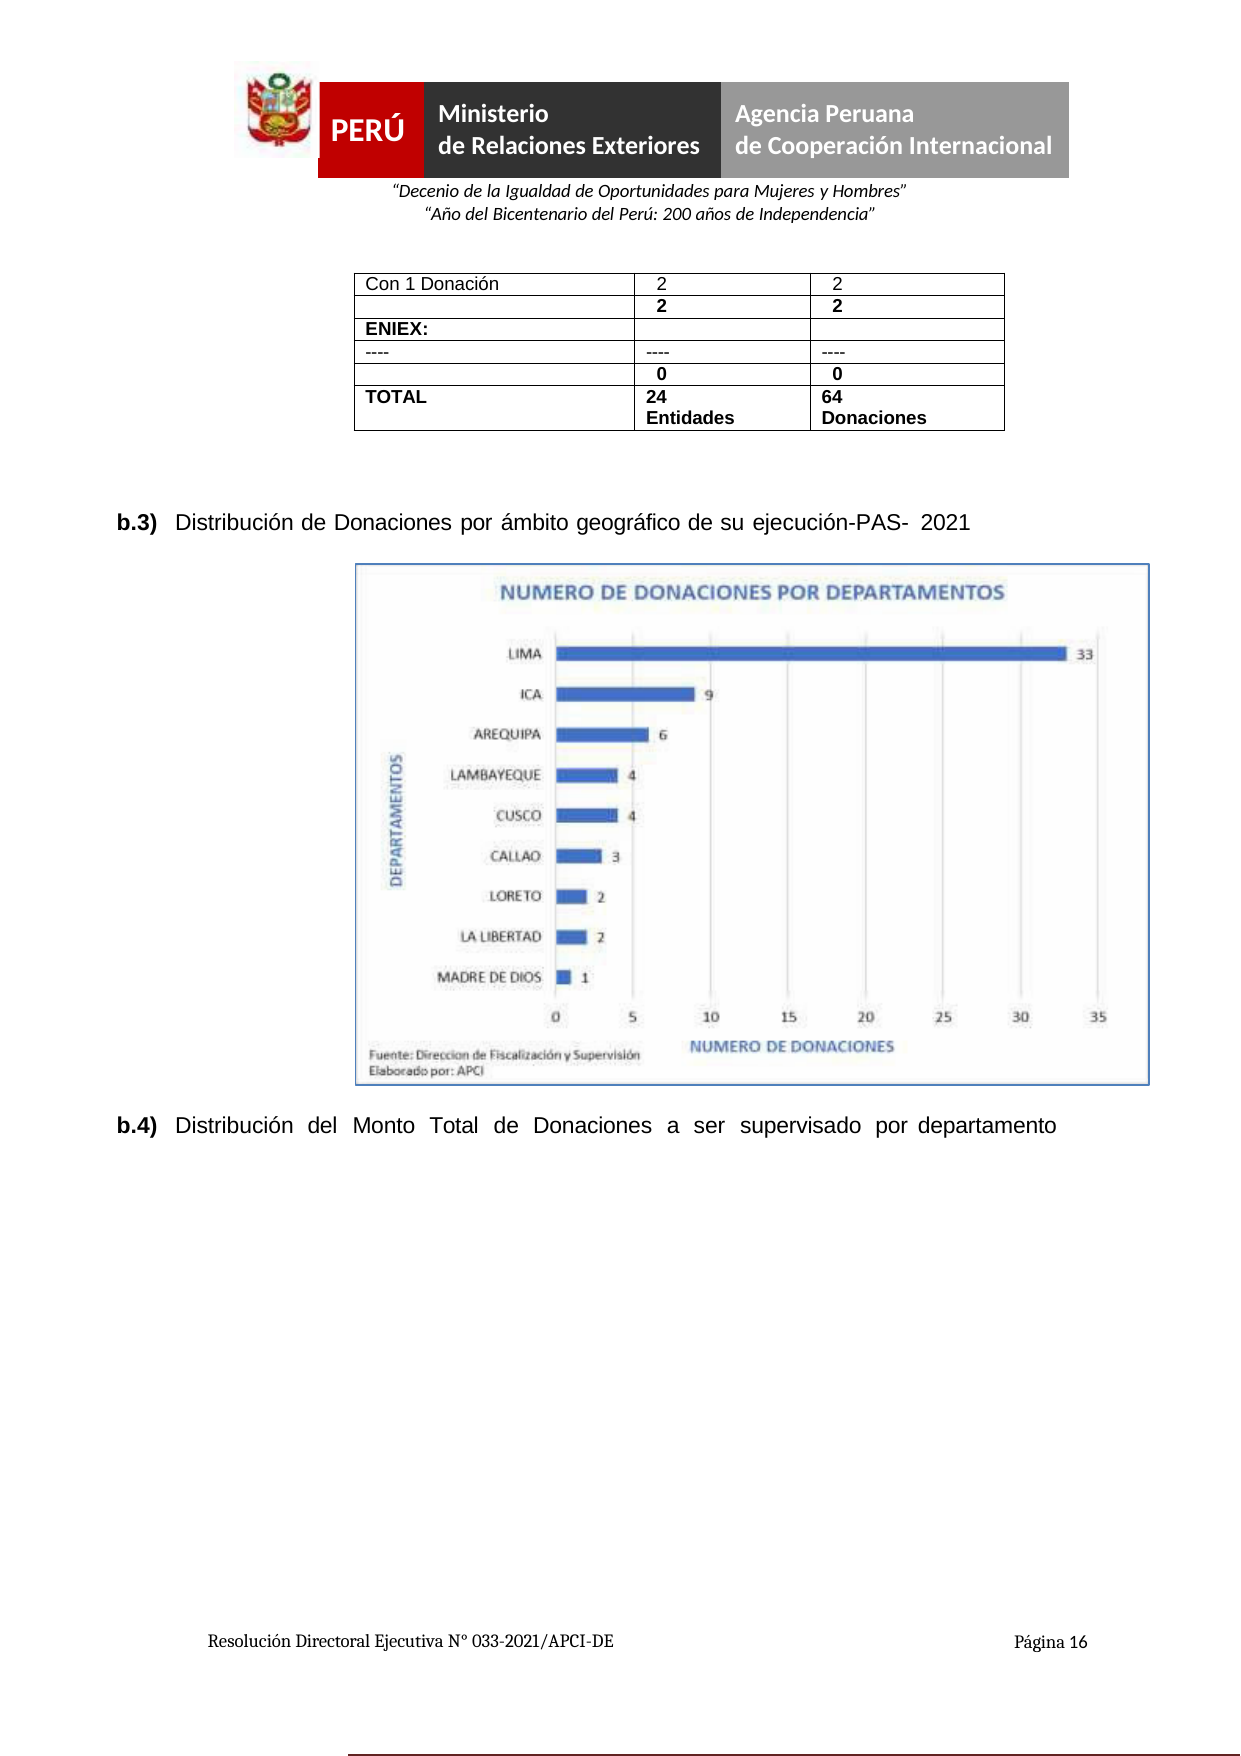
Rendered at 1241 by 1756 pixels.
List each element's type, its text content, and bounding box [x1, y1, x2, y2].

table_cell 2 [811, 296, 1004, 317]
table_cell 0 [635, 364, 810, 385]
table_cell ---- [355, 341, 634, 362]
table_header PERÚ [318, 82, 424, 178]
table_cell 2 [635, 296, 810, 317]
table_cell 24 Entidades [635, 386, 810, 430]
table_header Ministerio de Relaciones Exteriores [424, 82, 721, 178]
table_cell [811, 319, 1004, 340]
table_header Con 1 Donación [355, 274, 634, 295]
table_cell ENIEX: [355, 319, 634, 340]
table_cell 64 Donaciones [811, 386, 1004, 430]
table_cell [635, 319, 810, 340]
table_header 2 [635, 274, 810, 295]
list Distribución del Monto Total de Donaciones a ser supervisado por departamento [116, 1112, 1092, 1139]
table_cell ---- [811, 341, 1004, 362]
table_header 2 [811, 274, 1004, 295]
table_cell [355, 364, 634, 385]
list Distribución de Donaciones por ámbito geográfico de su ejecución-PAS- 2021 [116, 509, 1092, 535]
table_cell [355, 296, 634, 317]
table_header Agencia Peruana de Cooperación Internacional [721, 82, 1069, 178]
table_cell 0 [811, 364, 1004, 385]
table_cell ---- [635, 341, 810, 362]
table_cell TOTAL [355, 386, 634, 430]
